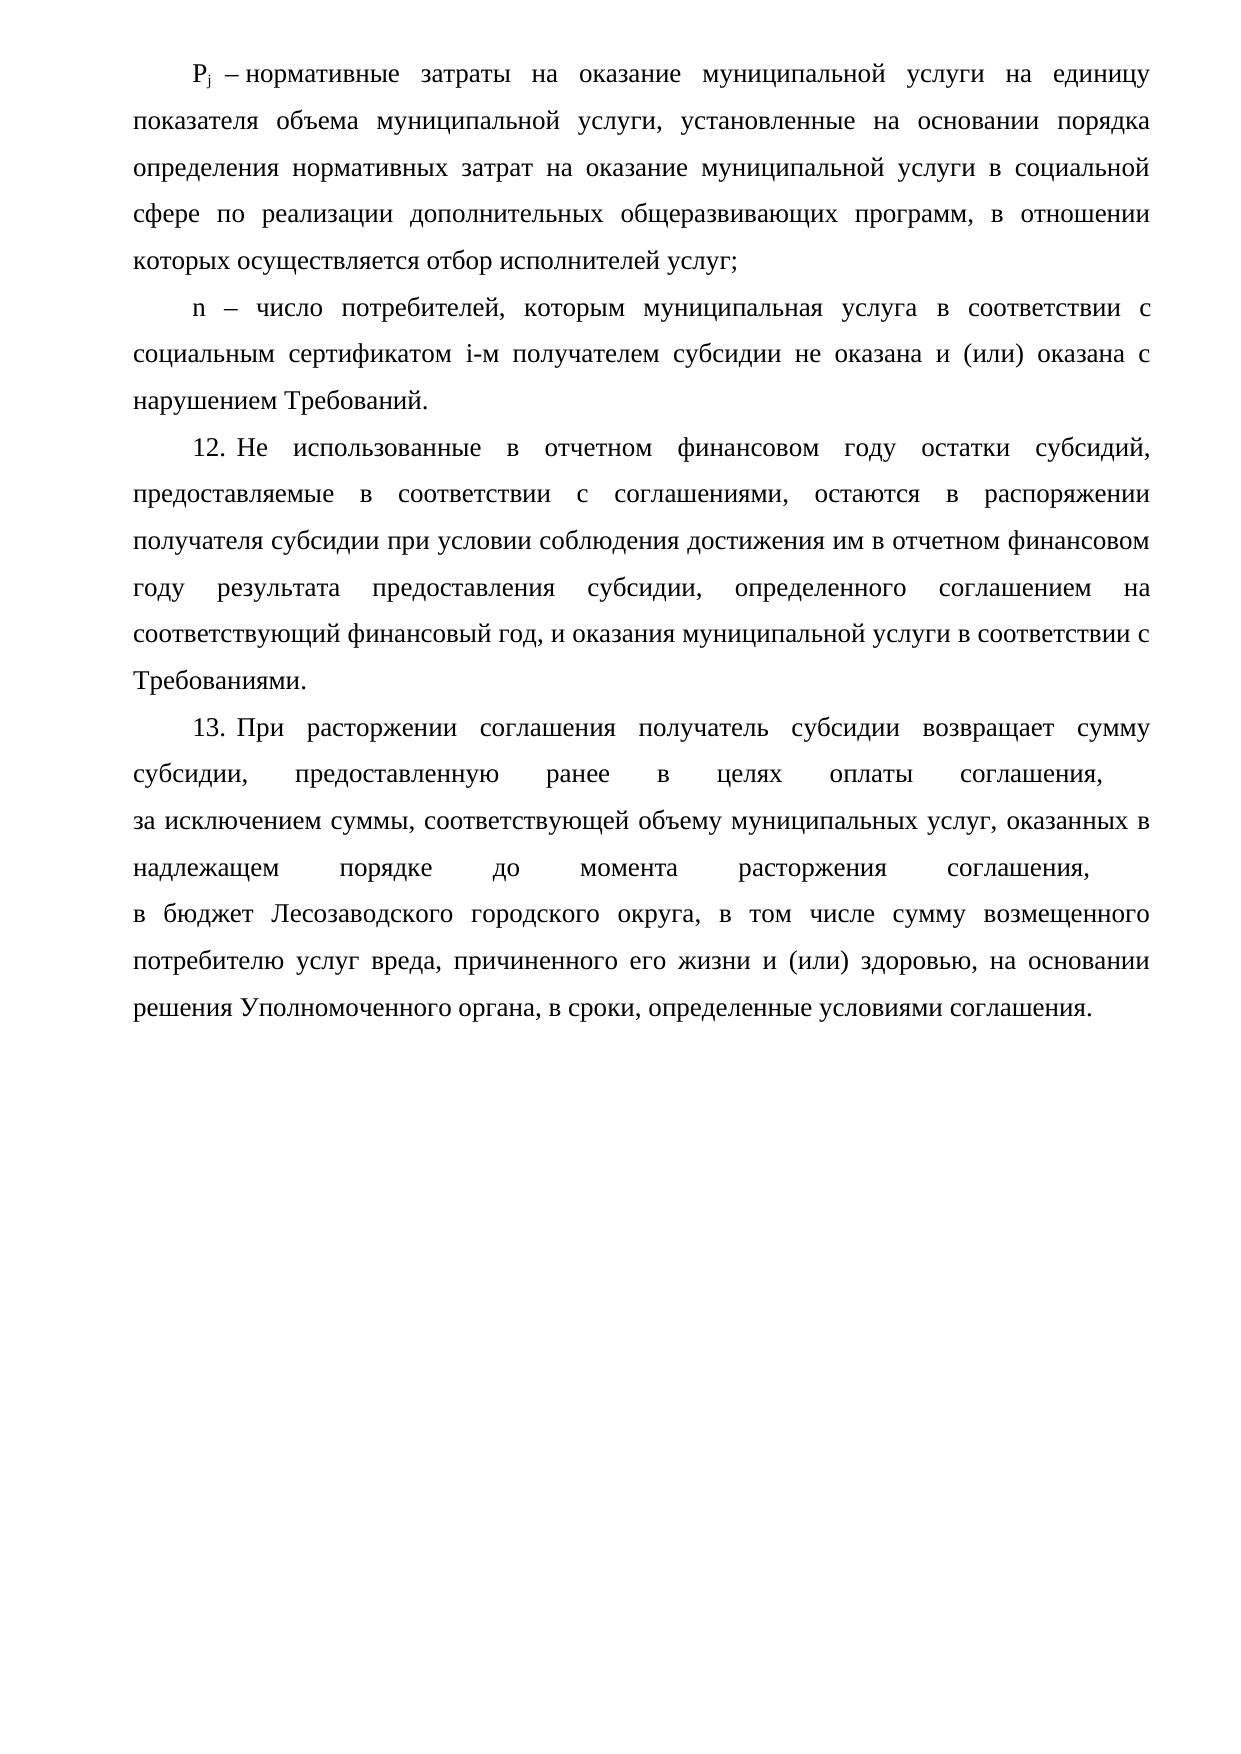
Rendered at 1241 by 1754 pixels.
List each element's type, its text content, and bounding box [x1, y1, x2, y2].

list При расторжении соглашения получатель субсидии возвращает сумму субсидии, предоставленную ранее в целях оплаты соглашения, за исключением суммы, соответствующей объему муниципальных услуг, оказанных в надлежащем порядке до момента расторжения соглашения, в бюджет Лесозаводского городского округа, в том числе сумму возмещенного потребителю услуг вреда, причиненного его жизни и (или) здоровью, на основании решения Уполномоченного органа, в сроки, определенные условиями соглашения. [133, 711, 1151, 1022]
text n – число потребителей, которым муниципальная услуга в соответствии с социальным сертификатом i-м получателем субсидии не оказана и (или) оказана с нарушением Требований. [133, 291, 1151, 415]
text Pj – нормативные затраты на оказание муниципальной услуги на единицу показателя объема муниципальной услуги, установленные на основании порядка определения нормативных затрат на оказание муниципальной услуги в социальной сфере по реализации дополнительных общеразвивающих программ, в отношении которых осуществляется отбор исполнителей услуг; [133, 57, 1151, 275]
list Не использованные в отчетном финансовом году остатки субсидий, предоставляемые в соответствии с соглашениями, остаются в распоряжении получателя субсидии при условии соблюдения достижения им в отчетном финансовом году результата предоставления субсидии, определенного соглашением на соответствующий финансовый год, и оказания муниципальной услуги в соответствии с Требованиями. [133, 431, 1151, 695]
